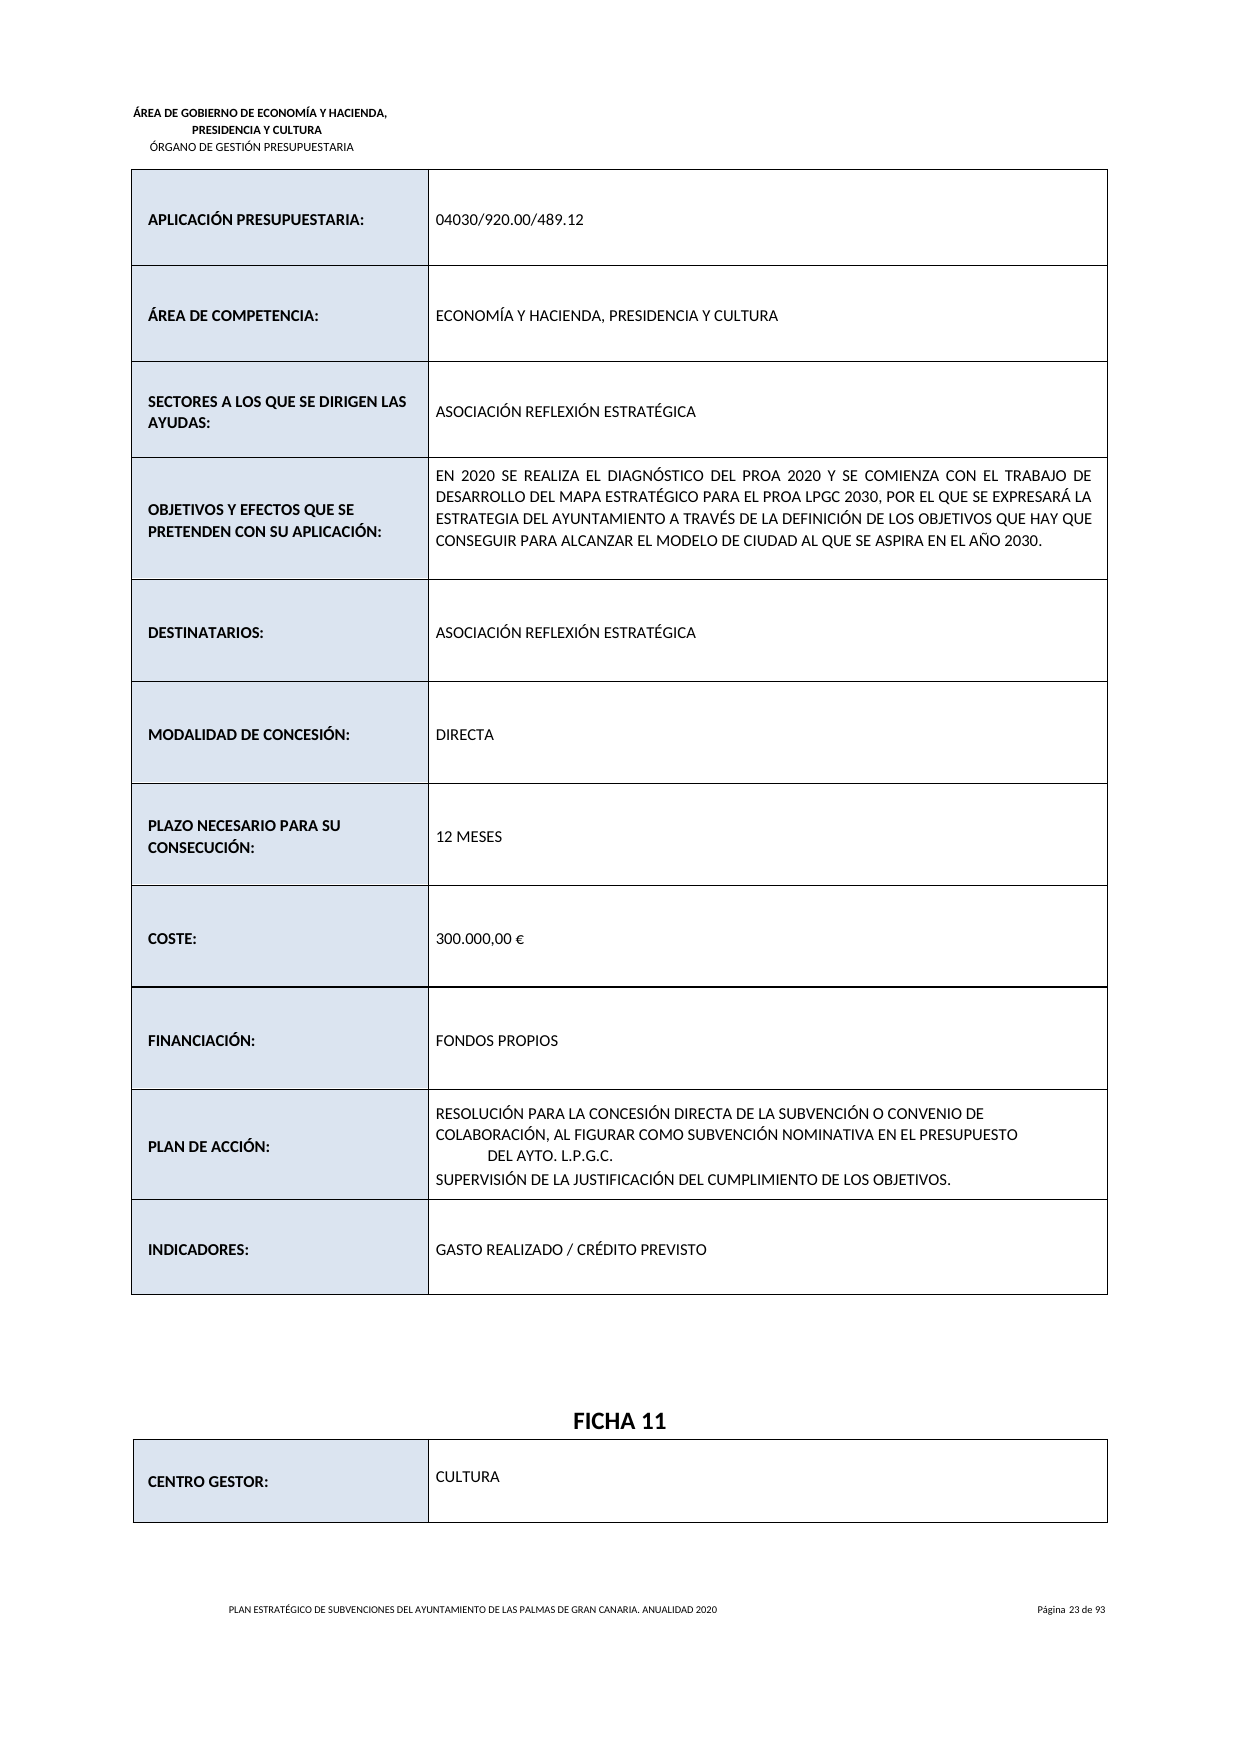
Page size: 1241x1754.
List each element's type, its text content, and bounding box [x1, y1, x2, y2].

table_cell ASOCIACIÓN REFLEXIÓN ESTRATÉGICA [429, 580, 1107, 681]
table_cell COSTE: [132, 886, 428, 986]
table_cell FINANCIACIÓN: [132, 988, 428, 1088]
table_cell PLAZO NECESARIO PARA SU CONSECUCIÓN: [132, 784, 428, 884]
table_cell SECTORES A LOS QUE SE DIRIGEN LAS AYUDAS: [132, 362, 428, 457]
table_cell INDICADORES: [132, 1200, 428, 1294]
table_cell OBJETIVOS Y EFECTOS QUE SE PRETENDEN CON SU APLICACIÓN: [132, 458, 428, 578]
table_header CULTURA [429, 1440, 1107, 1522]
table_cell PLAN DE ACCIÓN: [132, 1090, 428, 1199]
text FICHA 11 [573, 1405, 1108, 1435]
table_cell MODALIDAD DE CONCESIÓN: [132, 682, 428, 782]
table_cell ÁREA DE COMPETENCIA: [132, 266, 428, 361]
table_cell DIRECTA [429, 682, 1107, 782]
table_cell GASTO REALIZADO / CRÉDITO PREVISTO [429, 1200, 1107, 1294]
table_cell DESTINATARIOS: [132, 580, 428, 681]
table_cell ASOCIACIÓN REFLEXIÓN ESTRATÉGICA [429, 362, 1107, 457]
table_cell EN 2020 SE REALIZA EL DIAGNÓSTICO DEL PROA 2020 Y SE COMIENZA CON EL TRABAJO DE DESARROLLO DEL MAPA ESTRATÉGICO PARA EL PROA LPGC 2030, POR EL QUE SE EXPRESARÁ LA ESTRATEGIA DEL AYUNTAMIENTO A TRAVÉS DE LA DEFINICIÓN DE LOS OBJETIVOS QUE HAY QUE CONSEGUIR PARA ALCANZAR EL MODELO DE CIUDAD AL QUE SE ASPIRA EN EL AÑO 2030. [429, 458, 1107, 578]
table_cell APLICACIÓN PRESUPUESTARIA: [132, 170, 428, 265]
table_header CENTRO GESTOR: [134, 1440, 428, 1522]
table_cell 12 MESES [429, 784, 1107, 884]
table_cell 300.000,00 € [429, 886, 1107, 986]
table_cell RESOLUCIÓN PARA LA CONCESIÓN DIRECTA DE LA SUBVENCIÓN O CONVENIO DE COLABORACIÓN, AL FIGURAR COMO SUBVENCIÓN NOMINATIVA EN EL PRESUPUESTO DEL AYTO. L.P.G.C. SUPERVISIÓN DE LA JUSTIFICACIÓN DEL CUMPLIMIENTO DE LOS OBJETIVOS. [429, 1090, 1107, 1199]
table_cell 04030/920.00/489.12 [429, 170, 1107, 265]
table_cell ECONOMÍA Y HACIENDA, PRESIDENCIA Y CULTURA [429, 266, 1107, 361]
table_cell FONDOS PROPIOS [429, 988, 1107, 1088]
